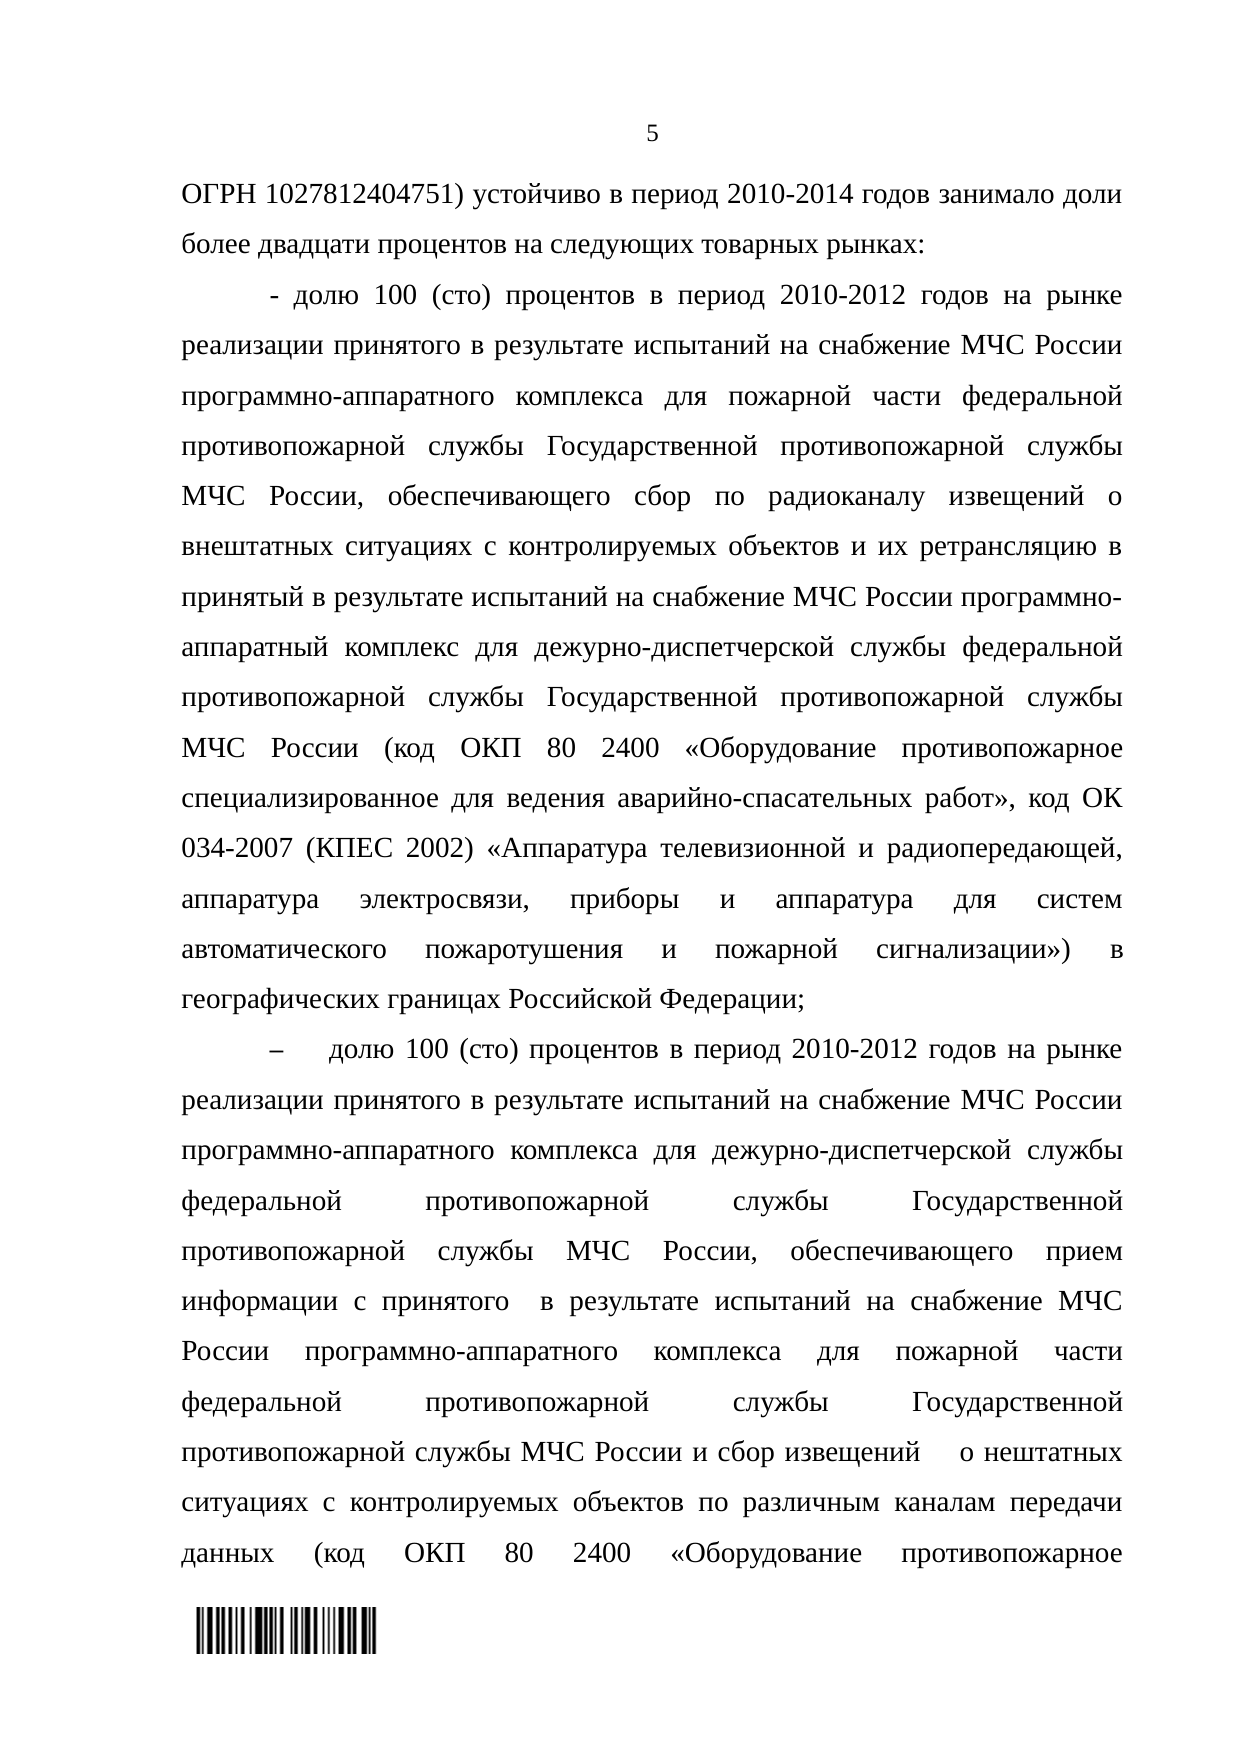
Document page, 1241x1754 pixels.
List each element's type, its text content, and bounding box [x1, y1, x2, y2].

list долю 100 (сто) процентов в период 2010-2012 годов на рынке реализации принятого в результате испытаний на снабжение МЧС России программно-аппаратного комплекса для дежурно-диспетчерской службы федеральной противопожарной службы Государственной противопожарной службы МЧС России, обеспечивающего прием информации с принятого в результате испытаний на снабжение МЧС России программно-аппаратного комплекса для пожарной части федеральной противопожарной службы Государственной противопожарной службы МЧС России и сбор извещений о нештатных ситуациях с контролируемых объектов по различным каналам передачи данных (код ОКП 80 2400 «Оборудование противопожарное [181, 1032, 1123, 1568]
picture [181, 1607, 394, 1654]
text ОГРН 1027812404751) устойчиво в период 2010-2014 годов занимало доли более двадцати процентов на следующих товарных рынках: [181, 176, 1123, 260]
text - долю 100 (сто) процентов в период 2010-2012 годов на рынке реализации принятого в результате испытаний на снабжение МЧС России программно-аппаратного комплекса для пожарной части федеральной противопожарной службы Государственной противопожарной службы МЧС России, обеспечивающего сбор по радиоканалу извещений о внештатных ситуациях с контролируемых объектов и их ретрансляцию в принятый в результате испытаний на снабжение МЧС России программно-аппаратный комплекс для дежурно-диспетчерской службы федеральной противопожарной службы Государственной противопожарной службы МЧС России (код ОКП 80 2400 «Оборудование противопожарное специализированное для ведения аварийно-спасательных работ», код ОК 034-2007 (КПЕС 2002) «Аппаратура телевизионной и радиопередающей, аппаратура электросвязи, приборы и аппаратура для систем автоматического пожаротушения и пожарной сигнализации») в географических границах Российской Федерации; [181, 277, 1123, 1015]
